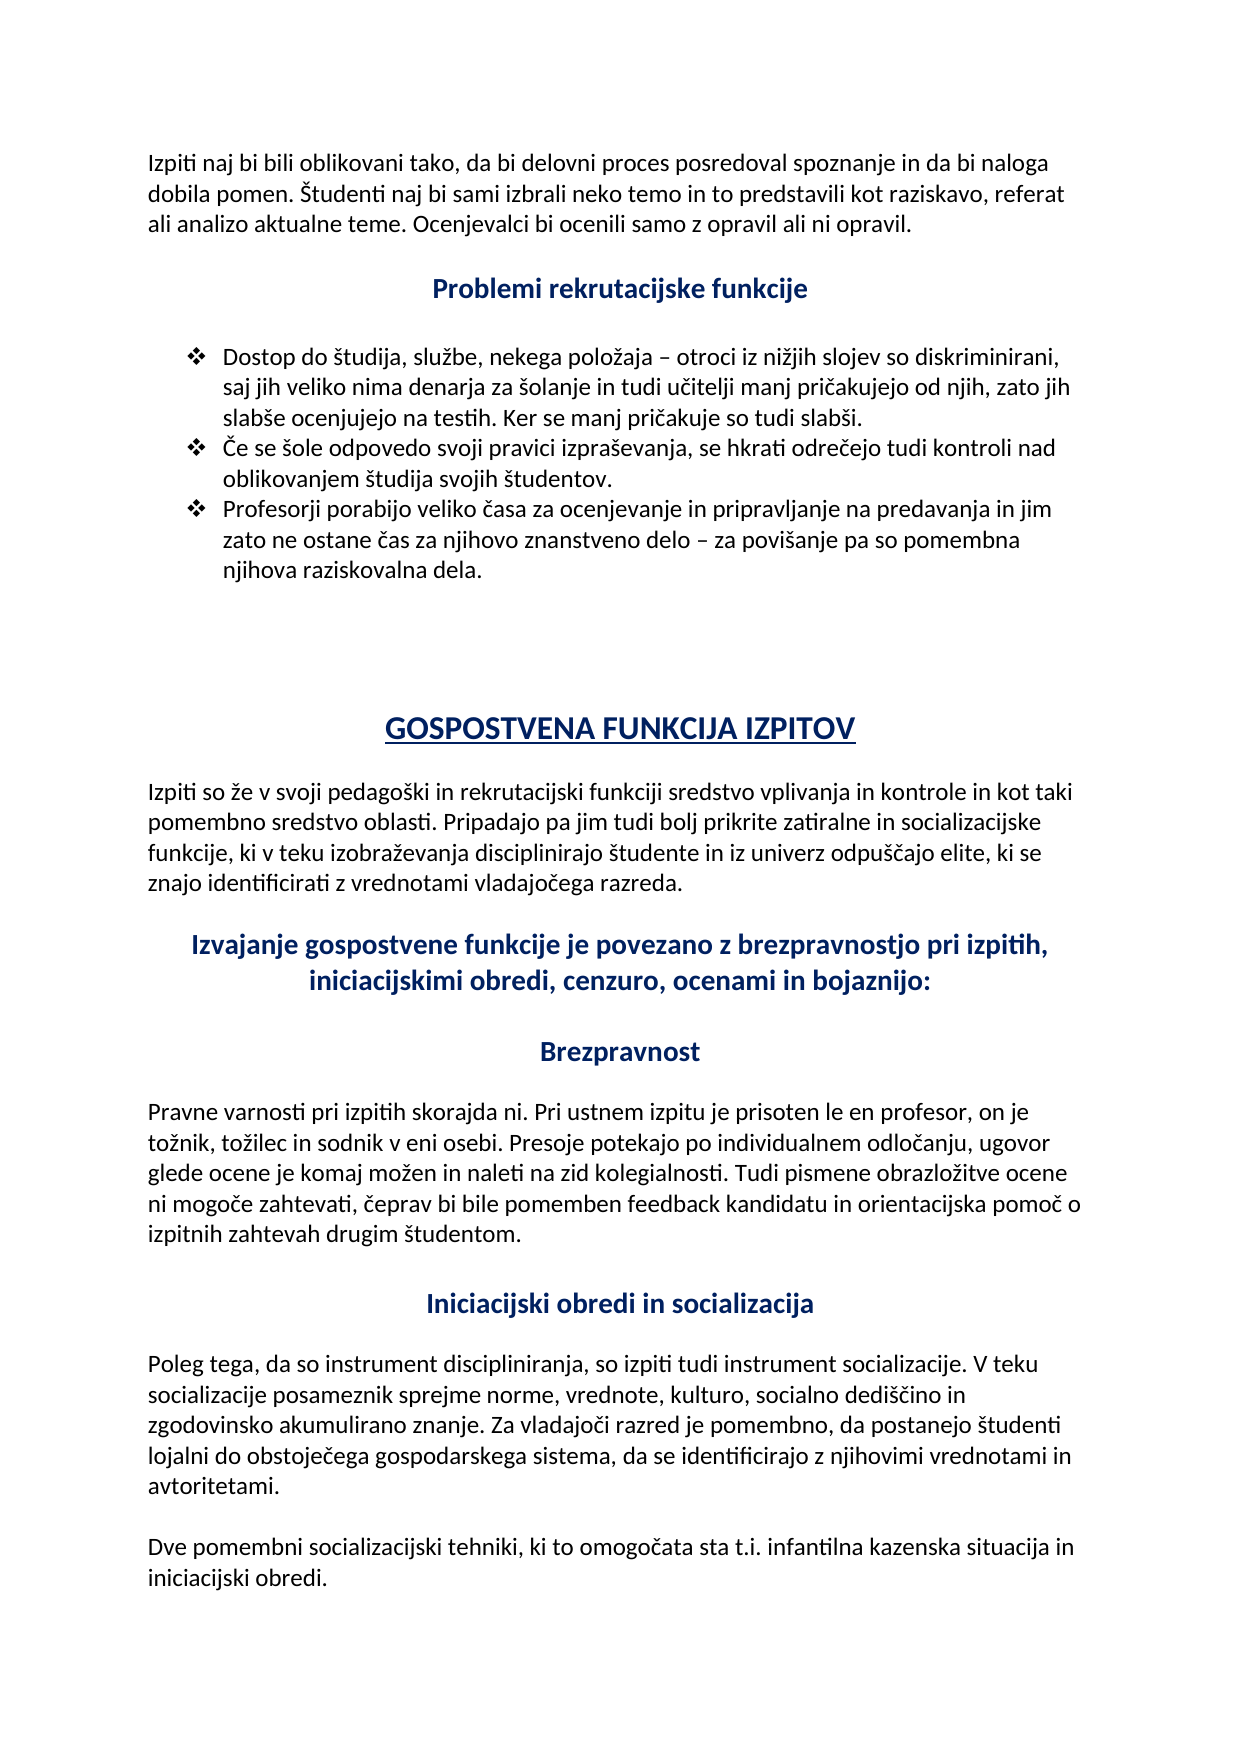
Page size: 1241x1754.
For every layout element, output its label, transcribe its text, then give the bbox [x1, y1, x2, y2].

text Iniciacijski obredi in socializacija [148, 1285, 1093, 1320]
list Profesorji porabijo veliko časa za ocenjevanje in pripravljanje na predavanja in jim zato ne ostane čas za njihovo znanstveno delo – za povišanje pa so pomembna njihova raziskovalna dela. [185, 493, 1093, 585]
text Dve pomembni socializacijski tehniki, ki to omogočata sta t.i. infantilna kazenska situacija in iniciacijski obredi. [148, 1532, 1093, 1593]
list Če se šole odpovedo svoji pravici izpraševanja, se hkrati odrečejo tudi kontroli nad oblikovanjem študija svojih študentov. [185, 432, 1093, 493]
text Problemi rekrutacijske funkcije [148, 270, 1093, 305]
text Brezpravnost [148, 1033, 1093, 1068]
text Poleg tega, da so instrument discipliniranja, so izpiti tudi instrument socializacije. V teku socializacije posameznik sprejme norme, vrednote, kulturo, socialno dediščino in zgodovinsko akumulirano znanje. Za vladajoči razred je pomembno, da postanejo študenti lojalni do obstoječega gospodarskega sistema, da se identificirajo z njihovimi vrednotami in avtoritetami. [148, 1348, 1093, 1501]
text Pravne varnosti pri izpitih skorajda ni. Pri ustnem izpitu je prisoten le en profesor, on je tožnik, tožilec in sodnik v eni osebi. Presoje potekajo po individualnem odločanju, ugovor glede ocene je komaj možen in naleti na zid kolegialnosti. Tudi pismene obrazložitve ocene ni mogoče zahtevati, čeprav bi bile pomemben feedback kandidatu in orientacijska pomoč o izpitnih zahtevah drugim študentom. [148, 1097, 1093, 1249]
text Izpiti so že v svoji pedagoški in rekrutacijski funkciji sredstvo vplivanja in kontrole in kot taki pomembno sredstvo oblasti. Pripadajo pa jim tudi bolj prikrite zatiralne in socializacijske funkcije, ki v teku izobraževanja disciplinirajo študente in iz univerz odpuščajo elite, ki se znajo identificirati z vrednotami vladajočega razreda. [148, 776, 1093, 898]
list Dostop do študija, službe, nekega položaja – otroci iz nižjih slojev so diskriminirani, saj jih veliko nima denarja za šolanje in tudi učitelji manj pričakujejo od njih, zato jih slabše ocenjujejo na testih. Ker se manj pričakuje so tudi slabši. [185, 341, 1093, 432]
text Izpiti naj bi bili oblikovani tako, da bi delovni proces posredoval spoznanje in da bi naloga dobila pomen. Študenti naj bi sami izbrali neko temo in to predstavili kot raziskavo, referat ali analizo aktualne teme. Ocenjevalci bi ocenili samo z opravil ali ni opravil. [148, 148, 1093, 239]
text Izvajanje gospostvene funkcije je povezano z brezpravnostjo pri izpitih, iniciacijskimi obredi, cenzuro, ocenami in bojaznijo: [148, 926, 1093, 997]
text GOSPOSTVENA FUNKCIJA IZPITOV [148, 707, 1093, 748]
